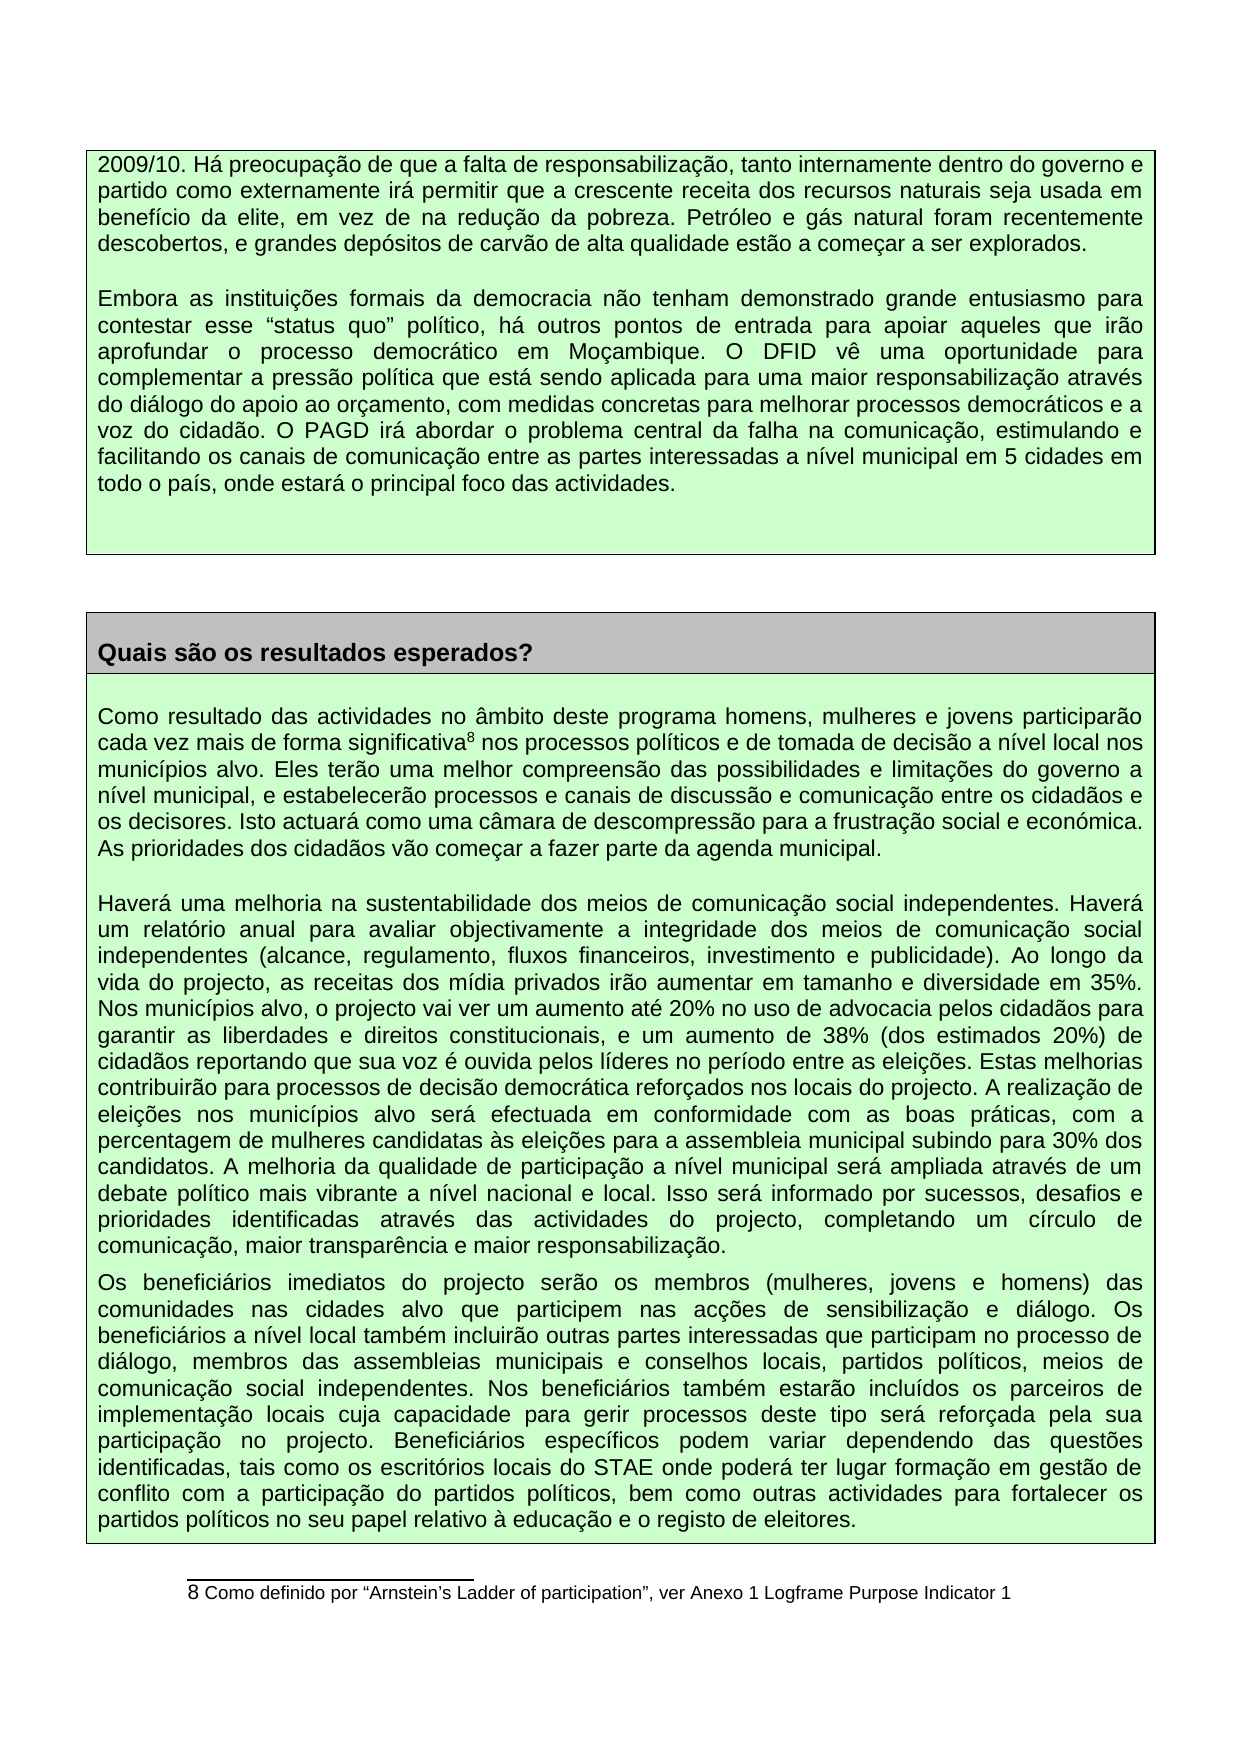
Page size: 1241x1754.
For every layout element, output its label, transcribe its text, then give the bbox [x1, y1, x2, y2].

table_header Quais são os resultados esperados? [87, 613, 1154, 673]
table_cell 2009/10. Há preocupação de que a falta de responsabilização, tanto internamente dentro do governo e partido como externamente irá permitir que a crescente receita dos recursos naturais seja usada em benefício da elite, em vez de na redução da pobreza. Petróleo e gás natural foram recentemente descobertos, e grandes depósitos de carvão de alta qualidade estão a começar a ser explorados. Embora as instituições formais da democracia não tenham demonstrado grande entusiasmo para contestar esse “status quo” político, há outros pontos de entrada para apoiar aqueles que irão aprofundar o processo democrático em Moçambique. O DFID vê uma oportunidade para complementar a pressão política que está sendo aplicada para uma maior responsabilização através do diálogo do apoio ao orçamento, com medidas concretas para melhorar processos democráticos e a voz do cidadão. O PAGD irá abordar o problema central da falha na comunicação, estimulando e facilitando os canais de comunicação entre as partes interessadas a nível municipal em 5 cidades em todo o país, onde estará o principal foco das actividades. [87, 151, 1154, 553]
table_cell Como resultado das actividades no âmbito deste programa homens, mulheres e jovens participarão cada vez mais de forma significativa nos processos políticos e de tomada de decisão a nível local nos municípios alvo. Eles terão uma melhor compreensão das possibilidades e limitações do governo a nível municipal, e estabelecerão processos e canais de discussão e comunicação entre os cidadãos e os decisores. Isto actuará como uma câmara de descompressão para a frustração social e económica. As prioridades dos cidadãos vão começar a fazer parte da agenda municipal. Haverá uma melhoria na sustentabilidade dos meios de comunicação social independentes. Haverá um relatório anual para avaliar objectivamente a integridade dos meios de comunicação social independentes (alcance, regulamento, fluxos financeiros, investimento e publicidade). Ao longo da vida do projecto, as receitas dos mídia privados irão aumentar em tamanho e diversidade em 35%. Nos municípios alvo, o projecto vai ver um aumento até 20% no uso de advocacia pelos cidadãos para garantir as liberdades e direitos constitucionais, e um aumento de 38% (dos estimados 20%) de cidadãos reportando que sua voz é ouvida pelos líderes no período entre as eleições. Estas melhorias contribuirão para processos de decisão democrática reforçados nos locais do projecto. A realização de eleições nos municípios alvo será efectuada em conformidade com as boas práticas, com a percentagem de mulheres candidatas às eleições para a assembleia municipal subindo para 30% dos candidatos. A melhoria da qualidade de participação a nível municipal será ampliada através de um debate político mais vibrante a nível nacional e local. Isso será informado por sucessos, desafios e prioridades identificadas através das actividades do projecto, completando um círculo de comunicação, maior transparência e maior responsabilização. Os beneficiários imediatos do projecto serão os membros (mulheres, jovens e homens) das comunidades nas cidades alvo que participem nas acções de sensibilização e diálogo. Os beneficiários a nível local também incluirão outras partes interessadas que participam no processo de diálogo, membros das assembleias municipais e conselhos locais, partidos políticos, meios de comunicação social independentes. Nos beneficiários também estarão incluídos os parceiros de implementação locais cuja capacidade para gerir processos deste tipo será reforçada pela sua participação no projecto. Beneficiários específicos podem variar dependendo das questões identificadas, tais como os escritórios locais do STAE onde poderá ter lugar formação em gestão de conflito com a participação do partidos políticos, bem como outras actividades para fortalecer os partidos políticos no seu papel relativo à educação e o registo de eleitores. [87, 674, 1154, 1543]
